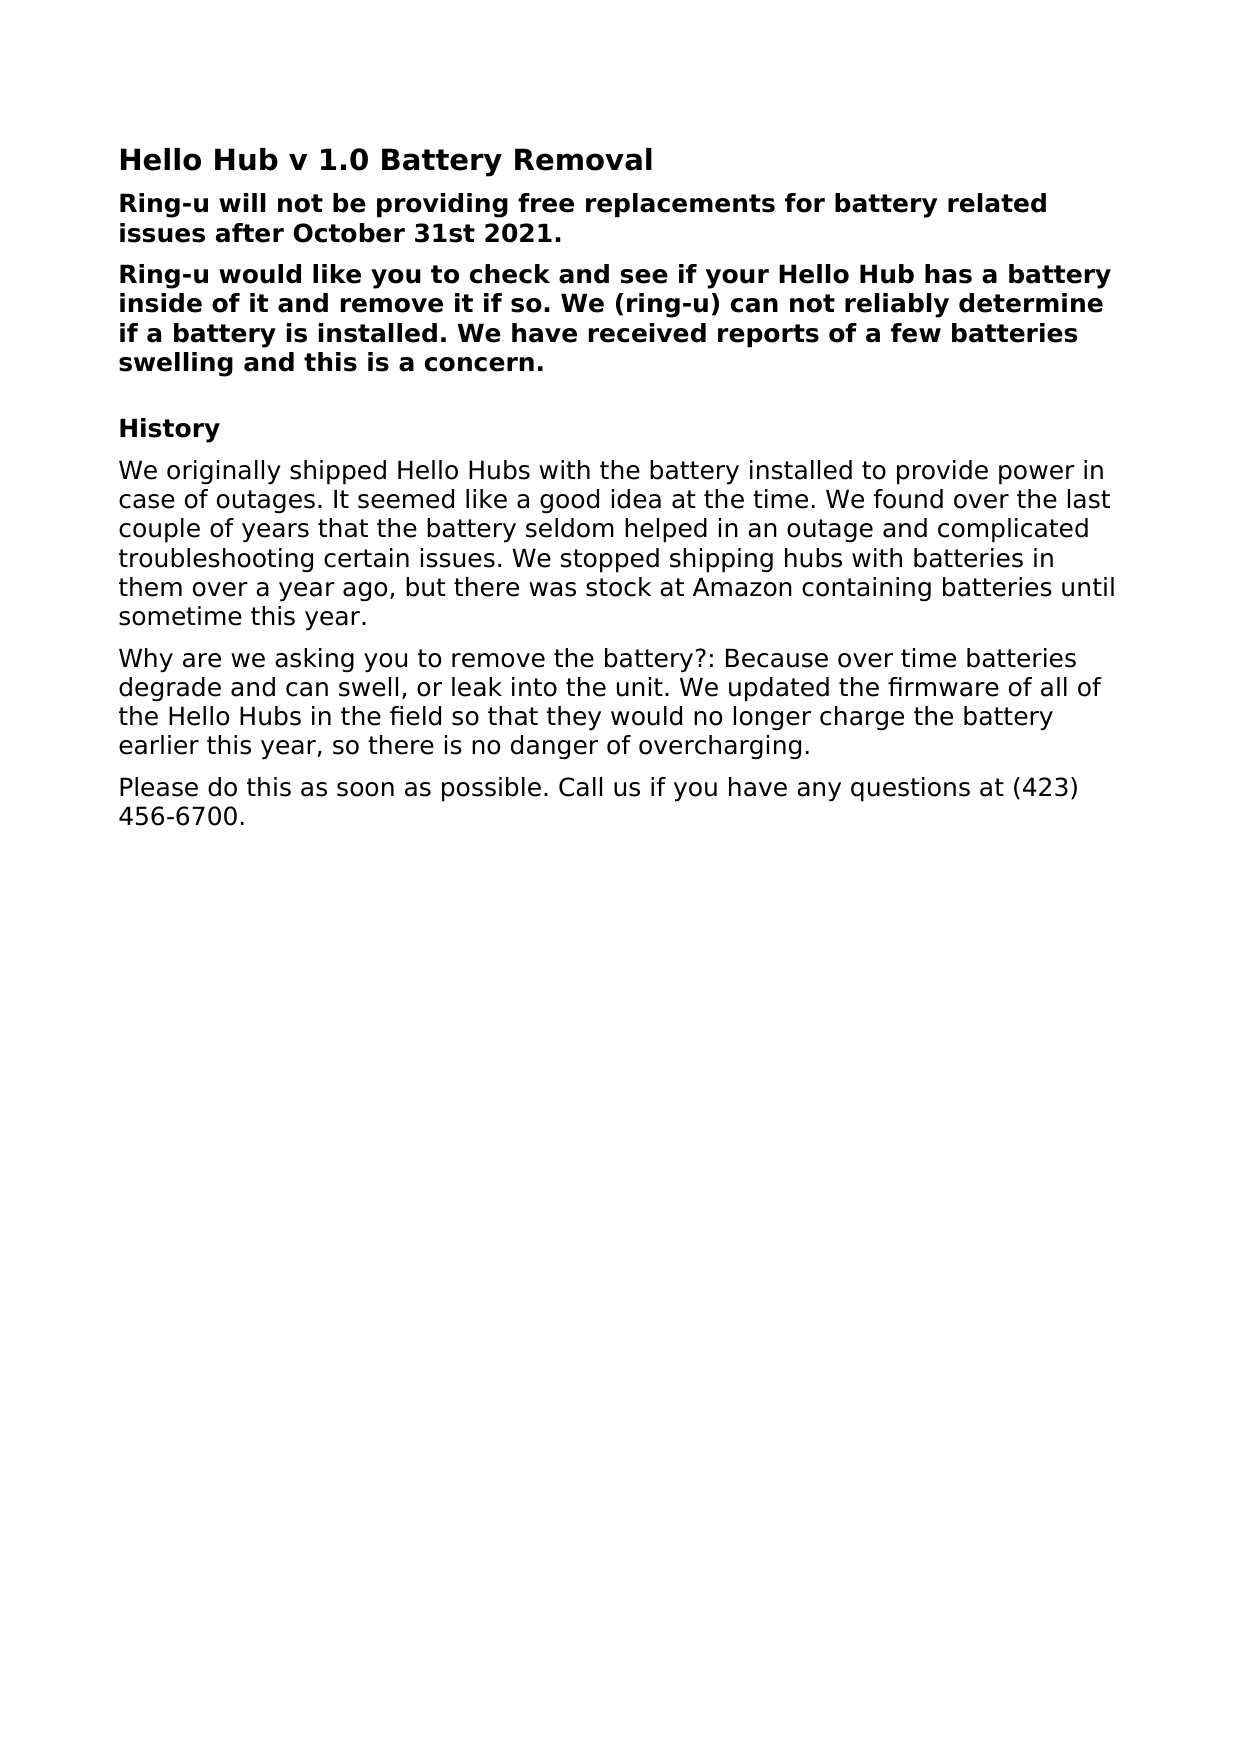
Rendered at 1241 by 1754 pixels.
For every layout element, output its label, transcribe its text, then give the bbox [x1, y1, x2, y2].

text Ring-u would like you to check and see if your Hello Hub has a battery inside of it and remove it if so. We (ring-u) can not reliably determine if a battery is installed. We have received reports of a few batteries swelling and this is a concern. [118, 260, 1122, 377]
subtitle History [118, 414, 1122, 444]
text Please do this as soon as possible. Call us if you have any questions at (423) 456-6700. [118, 773, 1122, 831]
text Why are we asking you to remove the battery?: Because over time batteries degrade and can swell, or leak into the unit. We updated the firmware of all of the Hello Hubs in the field so that they would no longer charge the battery earlier this year, so there is no danger of overcharging. [118, 644, 1122, 760]
text We originally shipped Hello Hubs with the battery installed to provide power in case of outages. It seemed like a good idea at the time. We found over the last couple of years that the battery seldom helped in an outage and complicated troubleshooting certain issues. We stopped shipping hubs with batteries in them over a year ago, but there was stock at Amazon containing batteries until sometime this year. [118, 456, 1122, 631]
text Ring-u will not be providing free replacements for battery related issues after October 31st 2021. [118, 189, 1122, 248]
subtitle Hello Hub v 1.0 Battery Removal [118, 143, 1122, 177]
